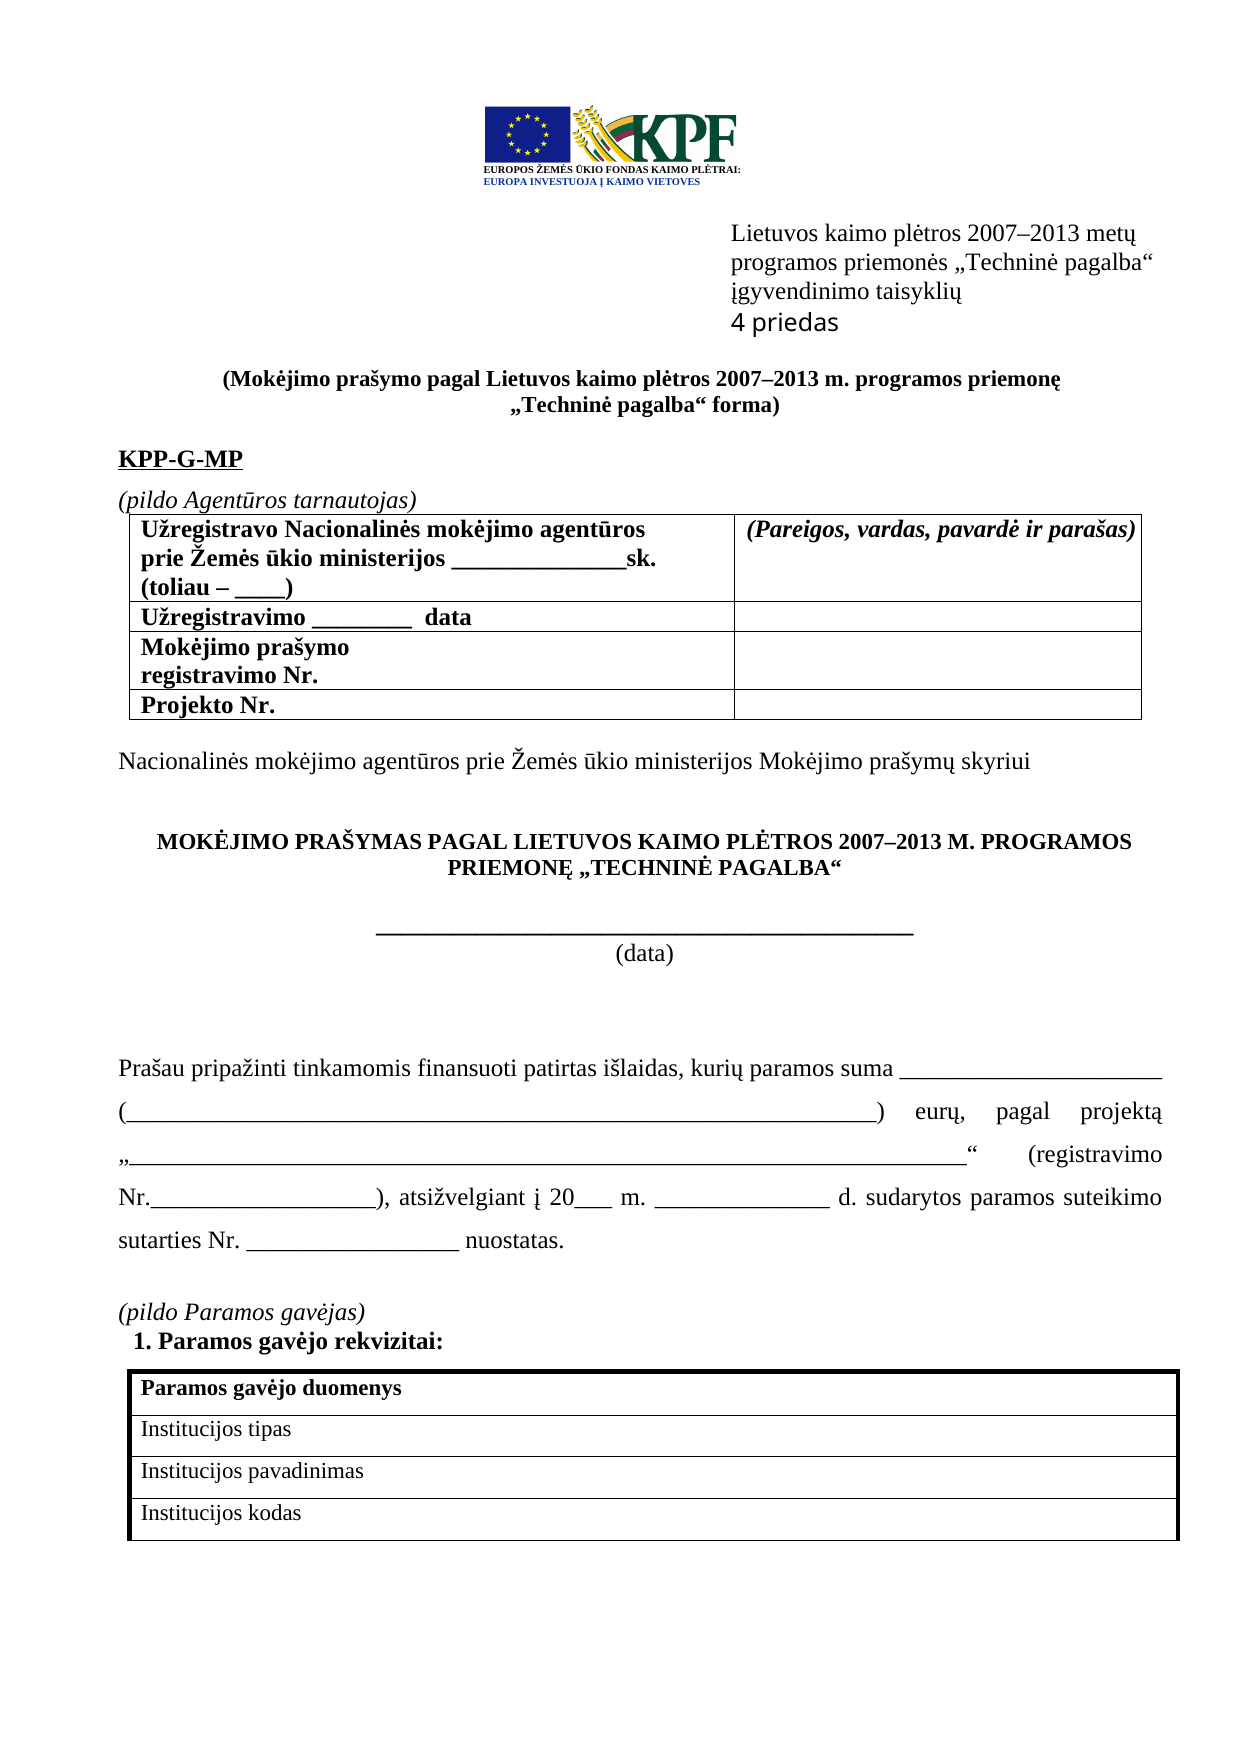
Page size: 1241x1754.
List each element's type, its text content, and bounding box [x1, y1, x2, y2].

text (Mokėjimo prašymo pagal Lietuvos kaimo plėtros 2007–2013 m. programos priemonę [118, 365, 1171, 391]
text EUROPA INVESTUOJA Į KAIMO VIETOVES [483, 176, 756, 188]
table_cell Užregistravimo ________ data [130, 602, 734, 631]
table_cell Projekto Nr. [130, 690, 734, 719]
text MOKĖJIMO PRAŠYMAS PAGAL LIETUVOS KAIMO PLĖTROS 2007–2013 M. PROGRAMOS PRIEMONĘ „TECHNINĖ PAGALBA“ [118, 828, 1171, 880]
text EUROPOS ŽEMĖS ŪKIO FONDAS KAIMO PLĖTRAI: [483, 164, 771, 176]
text „Techninė pagalba“ forma) [118, 391, 1171, 418]
text (pildo Agentūros tarnautojas) [118, 485, 1162, 513]
table_header Paramos gavėjo duomenys [132, 1374, 1176, 1414]
table_header Užregistravo Nacionalinės mokėjimo agentūros prie Žemės ūkio ministerijos ______________sk. (toliau – ____) [130, 515, 734, 601]
table_cell Mokėjimo prašymo registravimo Nr. [130, 632, 734, 689]
table_cell Institucijos pavadinimas [132, 1457, 1176, 1498]
text Prašau pripažinti tinkamomis finansuoti patirtas išlaidas, kurių paramos suma _____________________ (____________________________________________________________) eurų, pagal projektą „___________________________________________________________________“ (registravimo Nr.__________________), atsižvelgiant į 20___ m. ______________ d. sudarytos paramos suteikimo sutarties Nr. _________________ nuostatas. [118, 1053, 1162, 1254]
text (data) [118, 938, 1171, 967]
table_cell Institucijos kodas [132, 1499, 1176, 1539]
text įgyvendinimo taisyklių [731, 276, 1162, 304]
text (pildo Paramos gavėjas) [118, 1297, 1162, 1326]
text 1. Paramos gavėjo rekvizitai: [118, 1326, 1240, 1355]
text Nacionalinės mokėjimo agentūros prie Žemės ūkio ministerijos Mokėjimo prašymų skyriui [118, 746, 1162, 775]
text ___________________________________________ [118, 909, 1171, 938]
text 4 priedas [731, 304, 1162, 338]
table_cell Institucijos tipas [132, 1416, 1176, 1456]
table_cell [735, 690, 1141, 719]
text Lietuvos kaimo plėtros 2007–2013 metų [731, 218, 1162, 247]
table_cell [735, 632, 1141, 689]
text KPP-G-MP [118, 444, 1162, 473]
table_header (Pareigos, vardas, pavardė ir parašas) [735, 515, 1141, 601]
text programos priemonės „Techninė pagalba“ [731, 247, 1162, 276]
table_cell [735, 602, 1141, 631]
